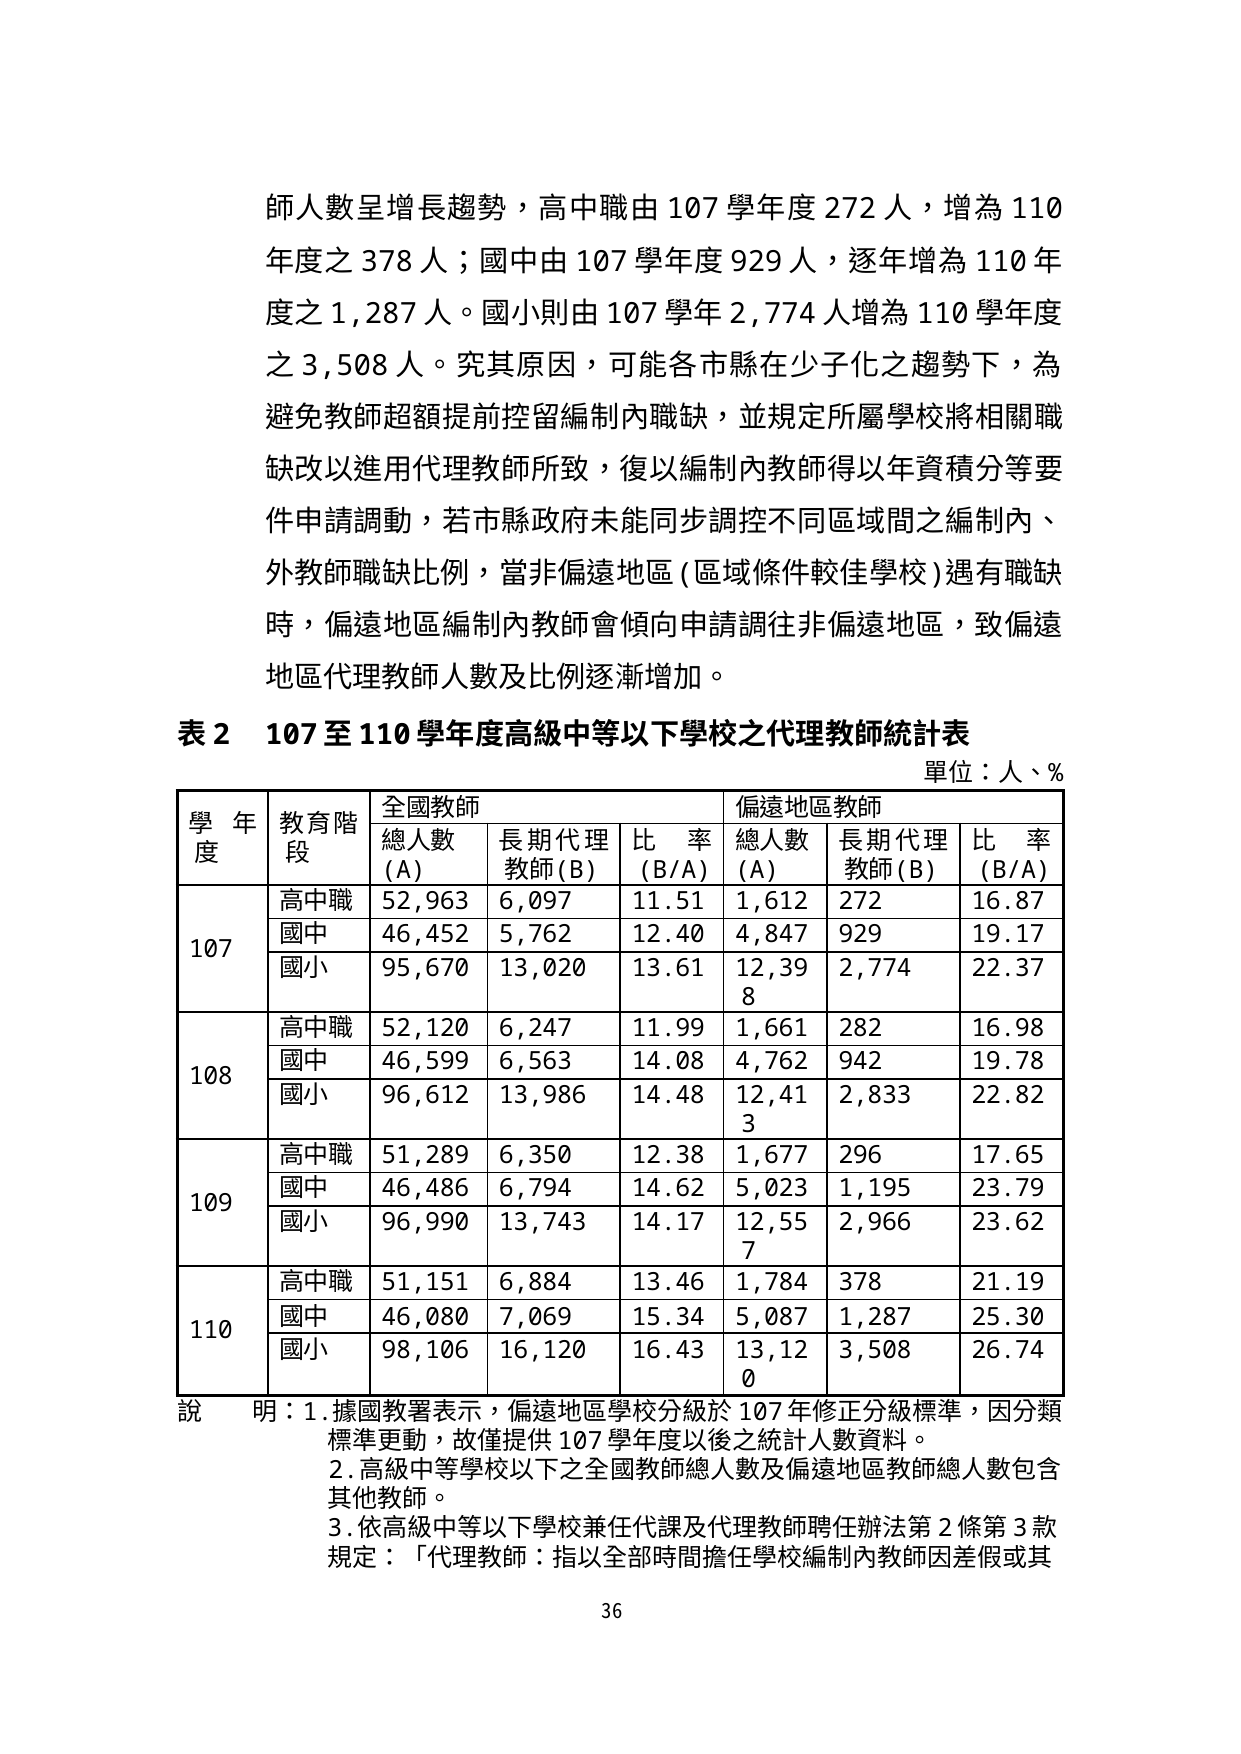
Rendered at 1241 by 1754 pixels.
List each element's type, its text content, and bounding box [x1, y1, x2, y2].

table_cell 6,097 [488, 886, 619, 918]
table_cell 23.62 [961, 1207, 1062, 1265]
table_cell 5,762 [488, 919, 619, 951]
table_cell 6,563 [488, 1046, 619, 1078]
table_cell 21.19 [961, 1267, 1062, 1299]
table_cell 國中 [269, 1046, 369, 1078]
table_cell 929 [828, 919, 959, 951]
table_cell 6,884 [488, 1267, 619, 1299]
table_cell 23.79 [961, 1173, 1062, 1205]
table_cell 46,599 [371, 1046, 487, 1078]
table_cell 14.48 [621, 1080, 723, 1138]
table_cell 2,966 [828, 1207, 959, 1265]
table_cell 比率(B/A) [621, 824, 723, 884]
table_cell 107 [179, 886, 267, 1011]
table_cell 6,247 [488, 1013, 619, 1045]
table_cell 2,774 [828, 953, 959, 1011]
table_cell 51,151 [371, 1267, 487, 1299]
table_cell 13.46 [621, 1267, 723, 1299]
table_cell 國中 [269, 1300, 369, 1332]
table_cell 22.82 [961, 1080, 1062, 1138]
table_header 偏遠地區教師 [724, 792, 1062, 823]
table_cell 1,195 [828, 1173, 959, 1205]
table_cell 16,120 [488, 1334, 619, 1394]
table_cell 96,990 [371, 1207, 487, 1265]
table_cell 272 [828, 886, 959, 918]
table_cell 51,289 [371, 1140, 487, 1172]
table_cell 12,413 [724, 1080, 826, 1138]
table_cell 國中 [269, 1173, 369, 1205]
table_cell 12.40 [621, 919, 723, 951]
table_cell 高中職 [269, 1013, 369, 1045]
table_cell 14.08 [621, 1046, 723, 1078]
table_cell 高中職 [269, 886, 369, 918]
table_cell 11.51 [621, 886, 723, 918]
table_cell 13,743 [488, 1207, 619, 1265]
table_cell 7,069 [488, 1300, 619, 1332]
table_cell 國小 [269, 953, 369, 1011]
table_cell 13.61 [621, 953, 723, 1011]
table_cell 12,557 [724, 1207, 826, 1265]
table_cell 16.87 [961, 886, 1062, 918]
table_cell 46,486 [371, 1173, 487, 1205]
table_cell 長期代理教師(B) [488, 824, 619, 884]
table_cell 國小 [269, 1334, 369, 1394]
table_cell 25.30 [961, 1300, 1062, 1332]
table_cell 98,106 [371, 1334, 487, 1394]
table_cell 6,350 [488, 1140, 619, 1172]
table_cell 46,080 [371, 1300, 487, 1332]
table_cell 11.99 [621, 1013, 723, 1045]
table_cell 14.17 [621, 1207, 723, 1265]
table_cell 13,020 [488, 953, 619, 1011]
table_cell 4,762 [724, 1046, 826, 1078]
table_cell 26.74 [961, 1334, 1062, 1394]
table_header 教育階段 [269, 792, 369, 884]
table_cell 46,452 [371, 919, 487, 951]
text 說 明：1.據國教署表示，偏遠地區學校分級於107年修正分級標準，因分類標準更動，故僅提供107學年度以後之統計人數資料。 [177, 1397, 1063, 1455]
table_cell 1,677 [724, 1140, 826, 1172]
text 表2 107至110學年度高級中等以下學校之代理教師統計表 [177, 711, 1063, 753]
table_cell 378 [828, 1267, 959, 1299]
table_cell 282 [828, 1013, 959, 1045]
table_cell 2,833 [828, 1080, 959, 1138]
table_cell 13,120 [724, 1334, 826, 1394]
table_header 學年度 [179, 792, 267, 884]
table_cell 14.62 [621, 1173, 723, 1205]
table_cell 比率(B/A) [961, 824, 1062, 884]
table_cell 19.17 [961, 919, 1062, 951]
table_cell 總人數 (A) [371, 824, 487, 884]
table_cell 95,670 [371, 953, 487, 1011]
table_cell 高中職 [269, 1140, 369, 1172]
table_cell 109 [179, 1140, 267, 1265]
table_cell 1,661 [724, 1013, 826, 1045]
table_cell 942 [828, 1046, 959, 1078]
table_cell 16.43 [621, 1334, 723, 1394]
table_cell 22.37 [961, 953, 1062, 1011]
table_cell 17.65 [961, 1140, 1062, 1172]
table_cell 12,398 [724, 953, 826, 1011]
table_cell 1,784 [724, 1267, 826, 1299]
table_cell 296 [828, 1140, 959, 1172]
table_cell 1,612 [724, 886, 826, 918]
table_cell 總人數 (A) [724, 824, 826, 884]
text 師人數呈增長趨勢，高中職由107學年度272人，增為110年度之378人；國中由107學年度929人，逐年增為110年度之1,287人。國小則由107學年2,774人增為110學年度之3,508人。究其原因，可能各市縣在少子化之趨勢下，為避免教師超額提前控留編制內職缺，並規定所屬學校將相關職缺改以進用代理教師所致，復以編制內教師得以年資積分等要件申請調動，若市縣政府未能同步調控不同區域間之編制內、外教師職缺比例，當非偏遠地區(區域條件較佳學校)遇有職缺時，偏遠地區編制內教師會傾向申請調往非偏遠地區，致偏遠地區代理教師人數及比例逐漸增加。 [265, 177, 1063, 698]
table_cell 6,794 [488, 1173, 619, 1205]
text 3.依高級中等以下學校兼任代課及代理教師聘任辦法第2條第3款規定：「代理教師：指以全部時間擔任學校編制內教師因差假或其 [177, 1513, 1063, 1572]
table_cell 12.38 [621, 1140, 723, 1172]
text 單位：人、% [236, 753, 1063, 789]
table_cell 5,023 [724, 1173, 826, 1205]
table_cell 3,508 [828, 1334, 959, 1394]
table_cell 96,612 [371, 1080, 487, 1138]
table_cell 52,120 [371, 1013, 487, 1045]
table_cell 15.34 [621, 1300, 723, 1332]
table_cell 國小 [269, 1207, 369, 1265]
table_cell 1,287 [828, 1300, 959, 1332]
table_cell 高中職 [269, 1267, 369, 1299]
table_cell 19.78 [961, 1046, 1062, 1078]
table_cell 13,986 [488, 1080, 619, 1138]
table_cell 4,847 [724, 919, 826, 951]
table_cell 國小 [269, 1080, 369, 1138]
table_cell 108 [179, 1013, 267, 1138]
table_header 全國教師 [371, 792, 723, 823]
table_cell 110 [179, 1267, 267, 1394]
table_cell 5,087 [724, 1300, 826, 1332]
table_cell 長期代理教師(B) [828, 824, 959, 884]
table_cell 16.98 [961, 1013, 1062, 1045]
text 2.高級中等學校以下之全國教師總人數及偏遠地區教師總人數包含其他教師。 [177, 1455, 1063, 1513]
table_cell 國中 [269, 919, 369, 951]
table_cell 52,963 [371, 886, 487, 918]
